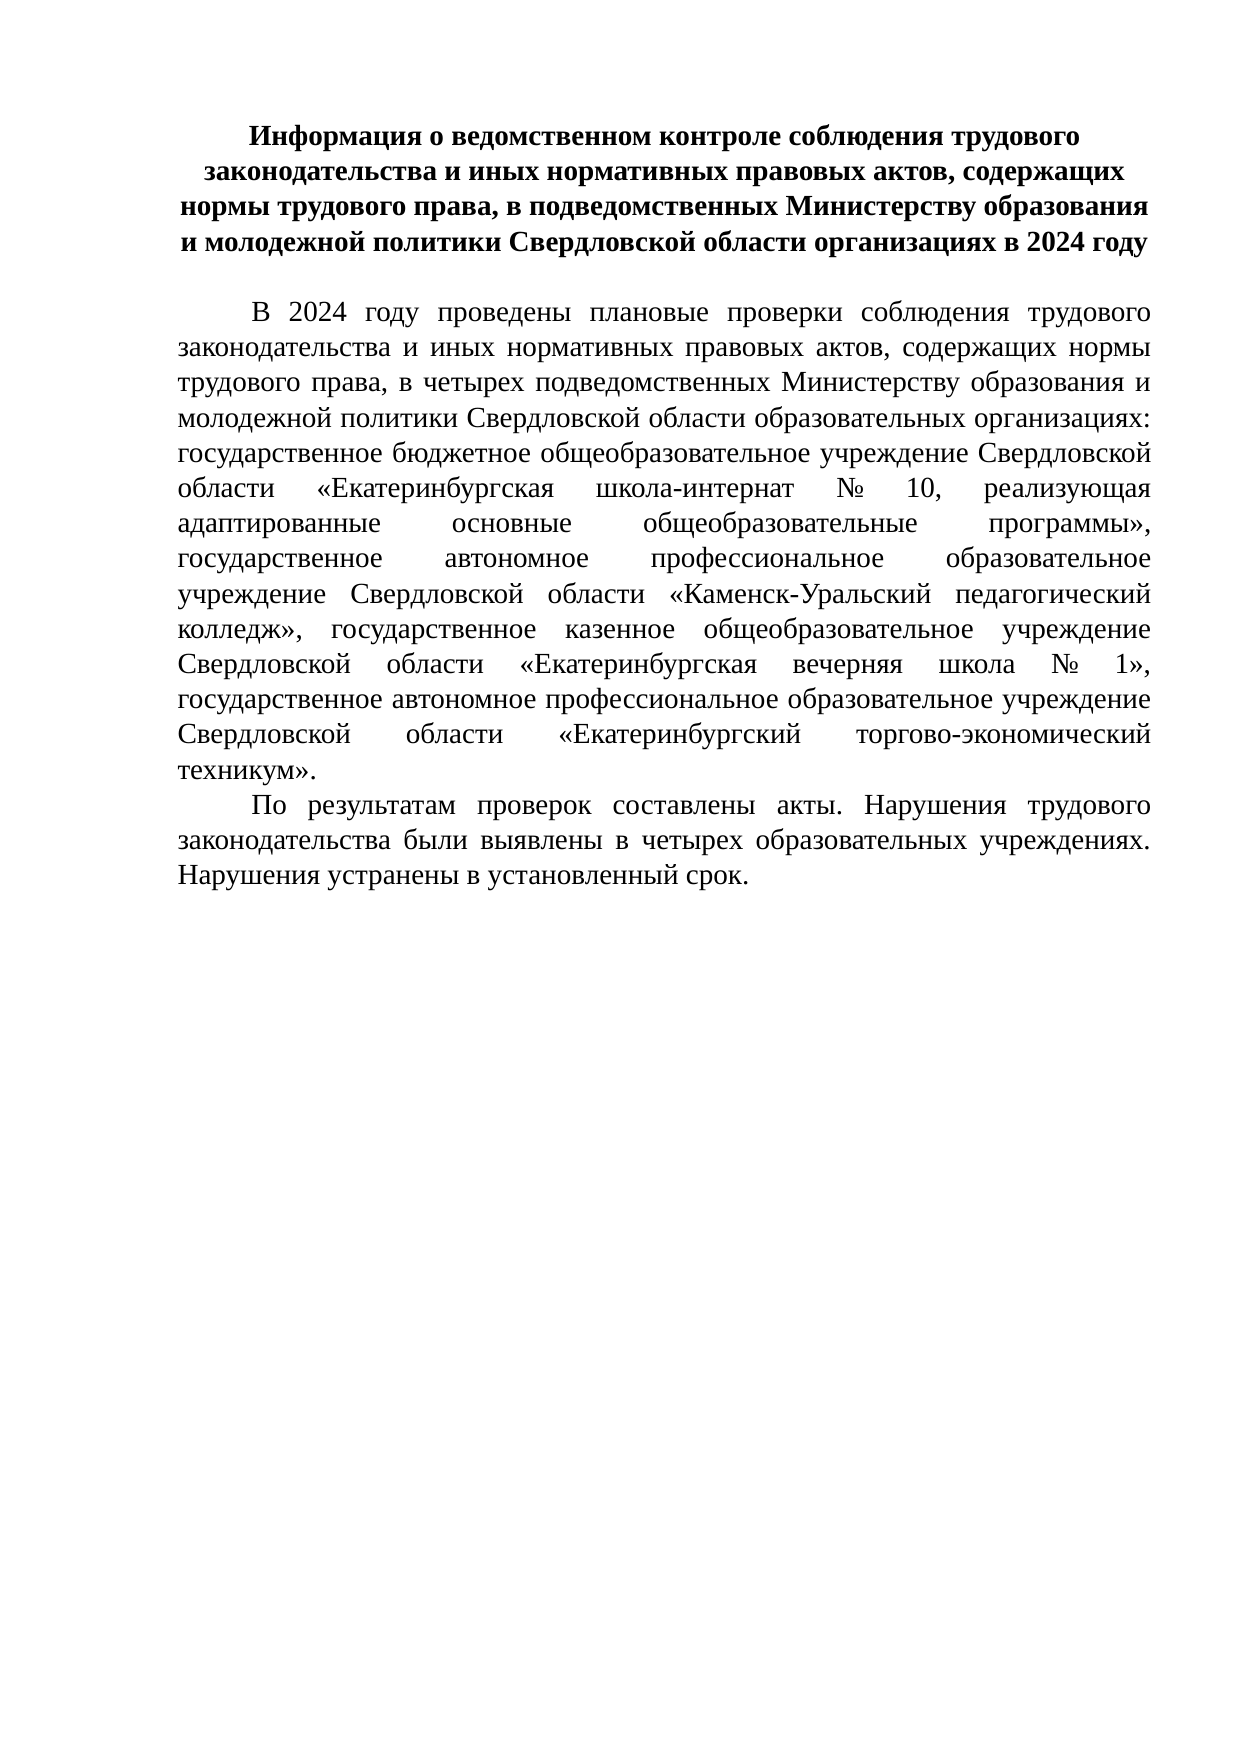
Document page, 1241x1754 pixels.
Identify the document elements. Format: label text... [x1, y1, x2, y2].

text Информация о ведомственном контроле соблюдения трудового законодательства и иных нормативных правовых актов, содержащих нормы трудового права, в подведомственных Министерству образования и молодежной политики Свердловской области организациях в 2024 году [177, 118, 1152, 257]
text По результатам проверок составлены акты. Нарушения трудового законодательства были выявлены в четырех образовательных учреждениях. Нарушения устранены в установленный срок. [177, 787, 1152, 891]
text В 2024 году проведены плановые проверки соблюдения трудового законодательства и иных нормативных правовых актов, содержащих нормы трудового права, в четырех подведомственных Министерству образования и молодежной политики Свердловской области образовательных организациях: государственное бюджетное общеобразовательное учреждение Свердловской области «Екатеринбургская школа-интернат № 10, реализующая адаптированные основные общеобразовательные программы», государственное автономное профессиональное образовательное учреждение Свердловской области «Каменск-Уральский педагогический колледж», государственное казенное общеобразовательное учреждение Свердловской области «Екатеринбургская вечерняя школа № 1», государственное автономное профессиональное образовательное учреждение Свердловской области «Екатеринбургский торгово-экономический техникум». [177, 294, 1152, 785]
